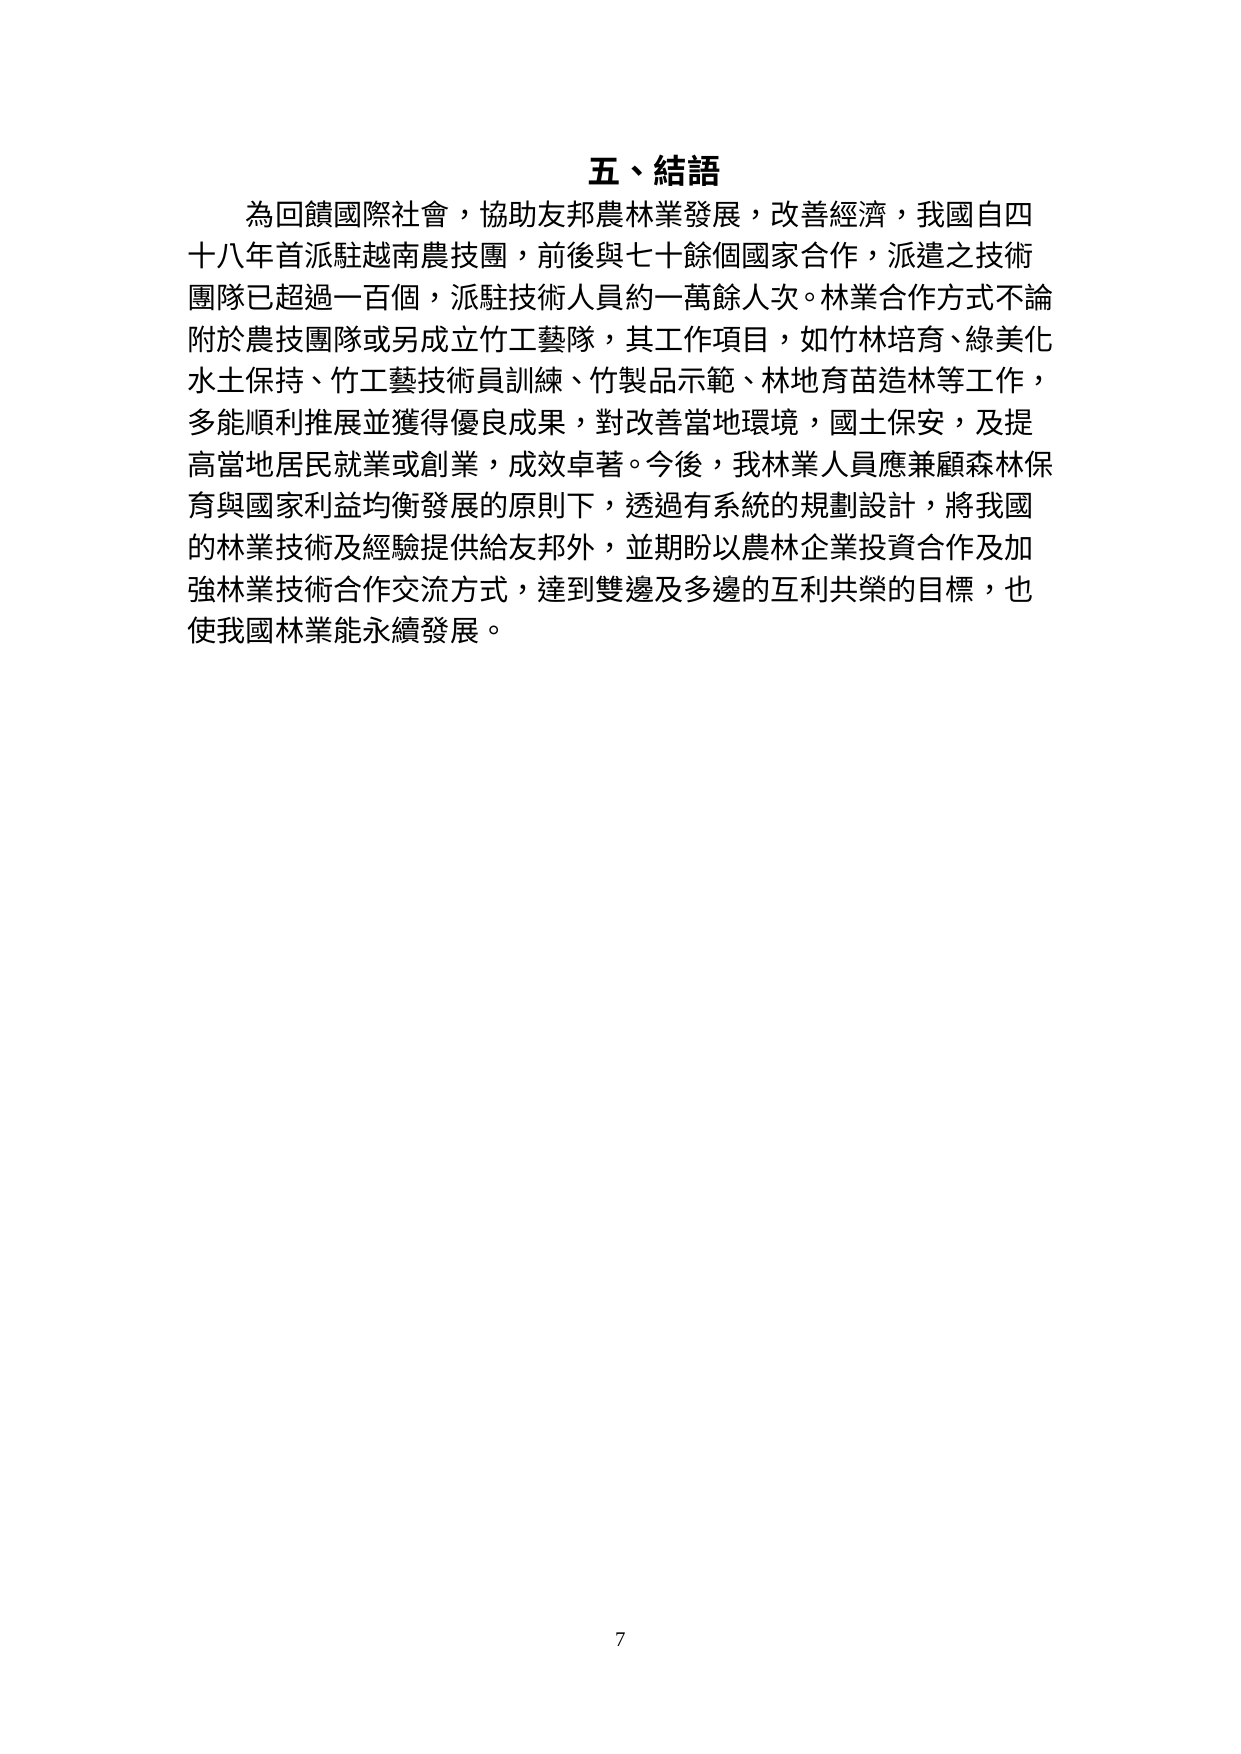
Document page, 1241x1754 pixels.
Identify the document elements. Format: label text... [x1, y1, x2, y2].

text 為回饋國際社會，協助友邦農林業發展，改善經濟，我國自四十八年首派駐越南農技團，前後與七十餘個國家合作，派遣之技術團隊已超過一百個，派駐技術人員約一萬餘人次。林業合作方式不論附於農技團隊或另成立竹工藝隊，其工作項目，如竹林培育、綠美化、水土保持、竹工藝技術員訓練、竹製品示範、林地育苗造林等工作，多能順利推展並獲得優良成果，對改善當地環境，國土保安，及提高當地居民就業或創業，成效卓著。今後，我林業人員應兼顧森林保育與國家利益均衡發展的原則下，透過有系統的規劃設計，將我國的林業技術及經驗提供給友邦外，並期盼以農林企業投資合作及加強林業技術合作交流方式，達到雙邊及多邊的互利共榮的目標，也使我國林業能永續發展。 [187, 192, 1053, 650]
text 五、結語 [187, 150, 1053, 192]
